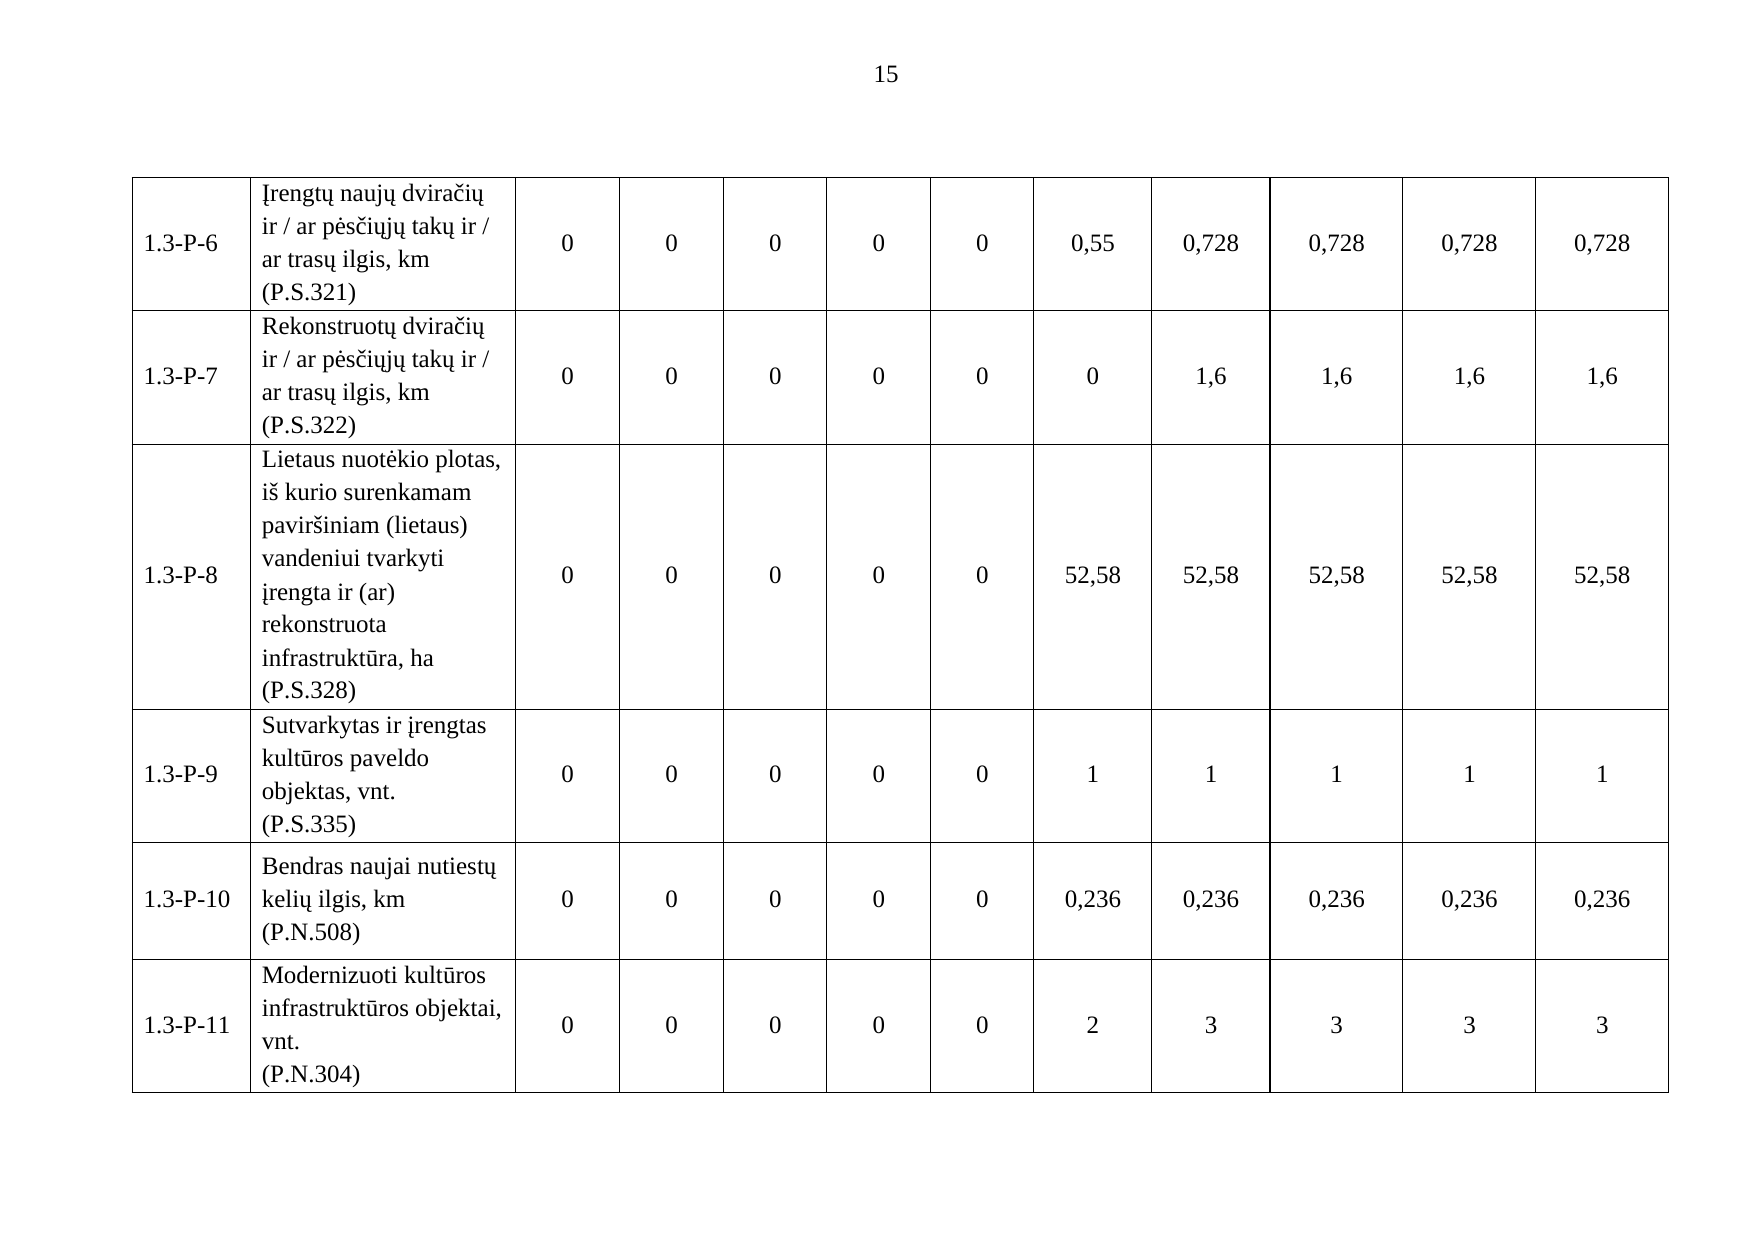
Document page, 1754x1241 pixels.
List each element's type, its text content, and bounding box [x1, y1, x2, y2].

table_cell 0,236 [1034, 843, 1151, 959]
table_cell 1,6 [1403, 311, 1535, 443]
table_cell 0 [620, 311, 723, 443]
table_cell 0 [724, 843, 826, 959]
table_cell 0 [516, 178, 619, 310]
table_cell 0 [724, 960, 826, 1092]
table_cell 52,58 [1536, 445, 1668, 709]
table_cell 0 [724, 710, 826, 842]
table_cell 0 [827, 710, 930, 842]
table_cell 52,58 [1271, 445, 1402, 709]
table_cell 1.3-P-6 [133, 178, 250, 310]
table_cell 0,236 [1152, 843, 1269, 959]
table_cell 0,728 [1403, 178, 1535, 310]
table_cell 0 [516, 445, 619, 709]
table_cell 3 [1403, 960, 1535, 1092]
table_cell [1669, 310, 1754, 443]
table_cell 0 [516, 960, 619, 1092]
table_cell 0 [931, 843, 1033, 959]
table_cell 3 [1271, 960, 1402, 1092]
table_cell 1.3-P-11 [133, 960, 250, 1092]
table_cell 0 [516, 710, 619, 842]
table_cell Modernizuoti kultūros infrastruktūros objektai, vnt. (P.N.304) [251, 960, 515, 1092]
table_cell 0 [931, 960, 1033, 1092]
table_cell 0 [931, 178, 1033, 310]
table_cell Rekonstruotų dviračių ir / ar pėsčiųjų takų ir / ar trasų ilgis, km (P.S.322) [251, 311, 515, 443]
table_cell 0 [931, 445, 1033, 709]
table_cell 0 [931, 311, 1033, 443]
table_cell 0 [620, 710, 723, 842]
table_cell 0 [724, 178, 826, 310]
table_cell 1 [1271, 710, 1402, 842]
table_cell 3 [1152, 960, 1269, 1092]
table_cell 0,728 [1271, 178, 1402, 310]
table_cell 3 [1536, 960, 1668, 1092]
table_cell [1669, 842, 1754, 959]
table_cell 52,58 [1034, 445, 1151, 709]
table_cell Įrengtų naujų dviračių ir / ar pėsčiųjų takų ir / ar trasų ilgis, km (P.S.321) [251, 178, 515, 310]
table_cell 0 [620, 178, 723, 310]
table_cell 1 [1403, 710, 1535, 842]
table_cell 0 [516, 843, 619, 959]
table_cell 0,236 [1271, 843, 1402, 959]
table_cell 0 [620, 960, 723, 1092]
table_cell 52,58 [1403, 445, 1535, 709]
table_cell [128, 310, 132, 443]
table_cell [1669, 444, 1754, 709]
table_cell 0,236 [1536, 843, 1668, 959]
table_cell 1 [1536, 710, 1668, 842]
table_cell 1 [1152, 710, 1269, 842]
table_cell 1.3-P-7 [133, 311, 250, 443]
table_cell 0 [1034, 311, 1151, 443]
table_cell 2 [1034, 960, 1151, 1092]
table_cell Lietaus nuotėkio plotas, iš kurio surenkamam paviršiniam (lietaus) vandeniui tvarkyti įrengta ir (ar) rekonstruota infrastruktūra, ha (P.S.328) [251, 445, 515, 709]
table_cell 0 [827, 445, 930, 709]
table_cell 0,728 [1536, 178, 1668, 310]
table_cell 1.3-P-8 [133, 445, 250, 709]
table_cell [1669, 177, 1754, 310]
table_cell [128, 709, 132, 842]
table_cell 0 [827, 178, 930, 310]
table_cell 1.3-P-9 [133, 710, 250, 842]
table_cell 1,6 [1152, 311, 1269, 443]
table_cell 1.3-P-10 [133, 843, 250, 959]
table_cell [128, 842, 132, 959]
table_cell 0,728 [1152, 178, 1269, 310]
table_cell 1 [1034, 710, 1151, 842]
table_cell 0 [620, 843, 723, 959]
table_cell 0 [516, 311, 619, 443]
table_cell 0 [827, 311, 930, 443]
table_cell Sutvarkytas ir įrengtas kultūros paveldo objektas, vnt. (P.S.335) [251, 710, 515, 842]
table_cell 0 [620, 445, 723, 709]
table_cell 0 [724, 445, 826, 709]
table_cell 0 [724, 311, 826, 443]
table_cell 0 [931, 710, 1033, 842]
table_cell [128, 959, 132, 1092]
table_cell [1669, 709, 1754, 842]
table_cell [1669, 959, 1754, 1092]
table_cell [128, 444, 132, 709]
table_cell 0 [827, 960, 930, 1092]
table_cell 52,58 [1152, 445, 1269, 709]
table_cell 1,6 [1271, 311, 1402, 443]
table_cell 0,55 [1034, 178, 1151, 310]
table_cell 0,236 [1403, 843, 1535, 959]
table_cell 0 [827, 843, 930, 959]
table_cell Bendras naujai nutiestų kelių ilgis, km (P.N.508) [251, 843, 515, 959]
table_cell 1,6 [1536, 311, 1668, 443]
table_cell [128, 177, 132, 310]
